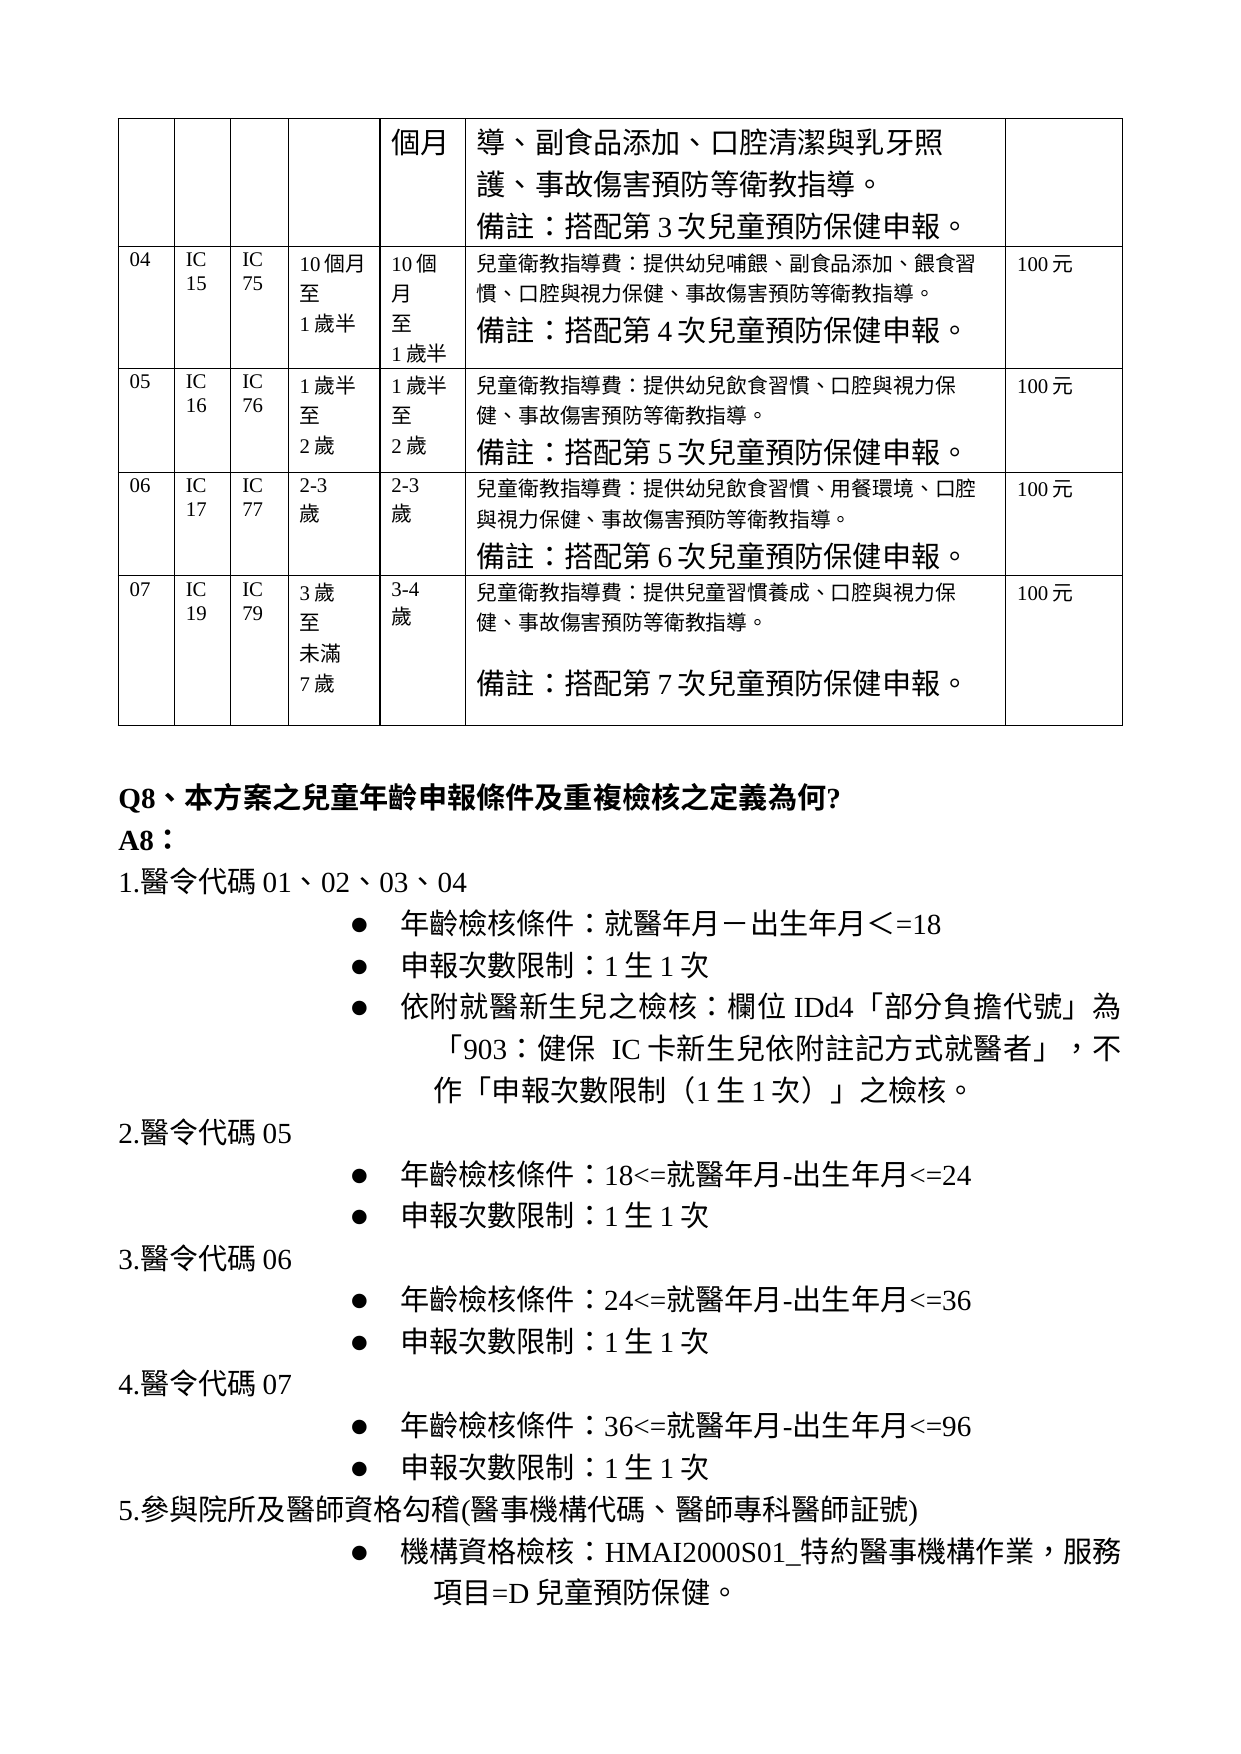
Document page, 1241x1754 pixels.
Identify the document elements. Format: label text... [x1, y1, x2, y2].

table_cell 10個月 至 1歲半 [381, 247, 465, 368]
text 3.醫令代碼06 [118, 1235, 1122, 1277]
table_cell 3-4 歲 [381, 576, 465, 725]
table_cell 100元 [1006, 473, 1122, 575]
table_cell 07 [119, 576, 174, 725]
list 申報次數限制：1生1次 [350, 1319, 1122, 1361]
text 1.醫令代碼01、02、03、04 [118, 859, 1122, 901]
text 2.醫令代碼05 [118, 1109, 1122, 1152]
table_cell 兒童衛教指導費：提供幼兒哺餵、副食品添加、餵食習慣、口腔與視力保健、事故傷害預防等衛教指導。 備註：搭配第4次兒童預防保健申報。 [466, 247, 1005, 368]
table_cell 06 [119, 473, 174, 575]
list 依附就醫新生兒之檢核：欄位IDd4「部分負擔代號」為「903：健保 IC卡新生兒依附註記方式就醫者」，不作「申報次數限制（1生1次）」之檢核。 [350, 984, 1122, 1109]
list 年齡檢核條件：24<=就醫年月-出生年月<=36 [350, 1277, 1122, 1319]
table_cell 05 [119, 369, 174, 472]
text 5.參與院所及醫師資格勾稽(醫事機構代碼、醫師專科醫師証號) [118, 1486, 1122, 1529]
list 年齡檢核條件：18<=就醫年月-出生年月<=24 [350, 1152, 1122, 1193]
table_cell 兒童衛教指導費：提供兒童習慣養成、口腔與視力保健、事故傷害預防等衛教指導。 備註：搭配第7次兒童預防保健申報。 [466, 576, 1005, 725]
table_cell 1歲半至 2歲 [381, 369, 465, 472]
table_cell 兒童衛教指導費：提供幼兒飲食習慣、口腔與視力保健、事故傷害預防等衛教指導。 備註：搭配第5次兒童預防保健申報。 [466, 369, 1005, 472]
table_cell IC 79 [231, 576, 288, 725]
table_cell 10個月 至 1歲半 [289, 247, 379, 368]
table_cell [175, 119, 230, 246]
table_cell IC 19 [175, 576, 230, 725]
table_cell [1006, 119, 1122, 246]
table_cell IC 75 [231, 247, 288, 368]
list 申報次數限制：1生1次 [350, 1193, 1122, 1235]
table_cell IC 77 [231, 473, 288, 575]
table_cell [289, 119, 379, 246]
list 年齡檢核條件：36<=就醫年月-出生年月<=96 [350, 1403, 1122, 1445]
table_cell 2-3 歲 [381, 473, 465, 575]
list 機構資格檢核：HMAI2000S01_特約醫事機構作業，服務項目=D兒童預防保健。 [350, 1529, 1122, 1612]
table_cell 04 [119, 247, 174, 368]
list 申報次數限制：1生1次 [350, 1445, 1122, 1486]
table_cell IC 15 [175, 247, 230, 368]
table_cell 1歲半至 2歲 [289, 369, 379, 472]
table_cell 導、副食品添加、口腔清潔與乳牙照護、事故傷害預防等衛教指導。 備註：搭配第3次兒童預防保健申報。 [466, 119, 1005, 246]
table_cell [119, 119, 174, 246]
text Q8、本方案之兒童年齡申報條件及重複檢核之定義為何? [118, 774, 1122, 817]
text 4.醫令代碼07 [118, 1361, 1122, 1403]
table_cell 兒童衛教指導費：提供幼兒飲食習慣、用餐環境、口腔與視力保健、事故傷害預防等衛教指導。 備註：搭配第6次兒童預防保健申報。 [466, 473, 1005, 575]
table_cell IC 16 [175, 369, 230, 472]
text A8： [118, 817, 1122, 859]
table_cell 個月 [381, 119, 465, 246]
table_cell 100元 [1006, 369, 1122, 472]
list 申報次數限制：1生1次 [350, 943, 1122, 984]
table_cell 100元 [1006, 247, 1122, 368]
table_cell [231, 119, 288, 246]
table_cell 100元 [1006, 576, 1122, 725]
list 年齡檢核條件：就醫年月－出生年月＜=18 [350, 901, 1122, 943]
table_cell IC 76 [231, 369, 288, 472]
table_cell IC 17 [175, 473, 230, 575]
table_cell 3歲 至 未滿 7歲 [289, 576, 379, 725]
table_cell 2-3 歲 [289, 473, 379, 575]
